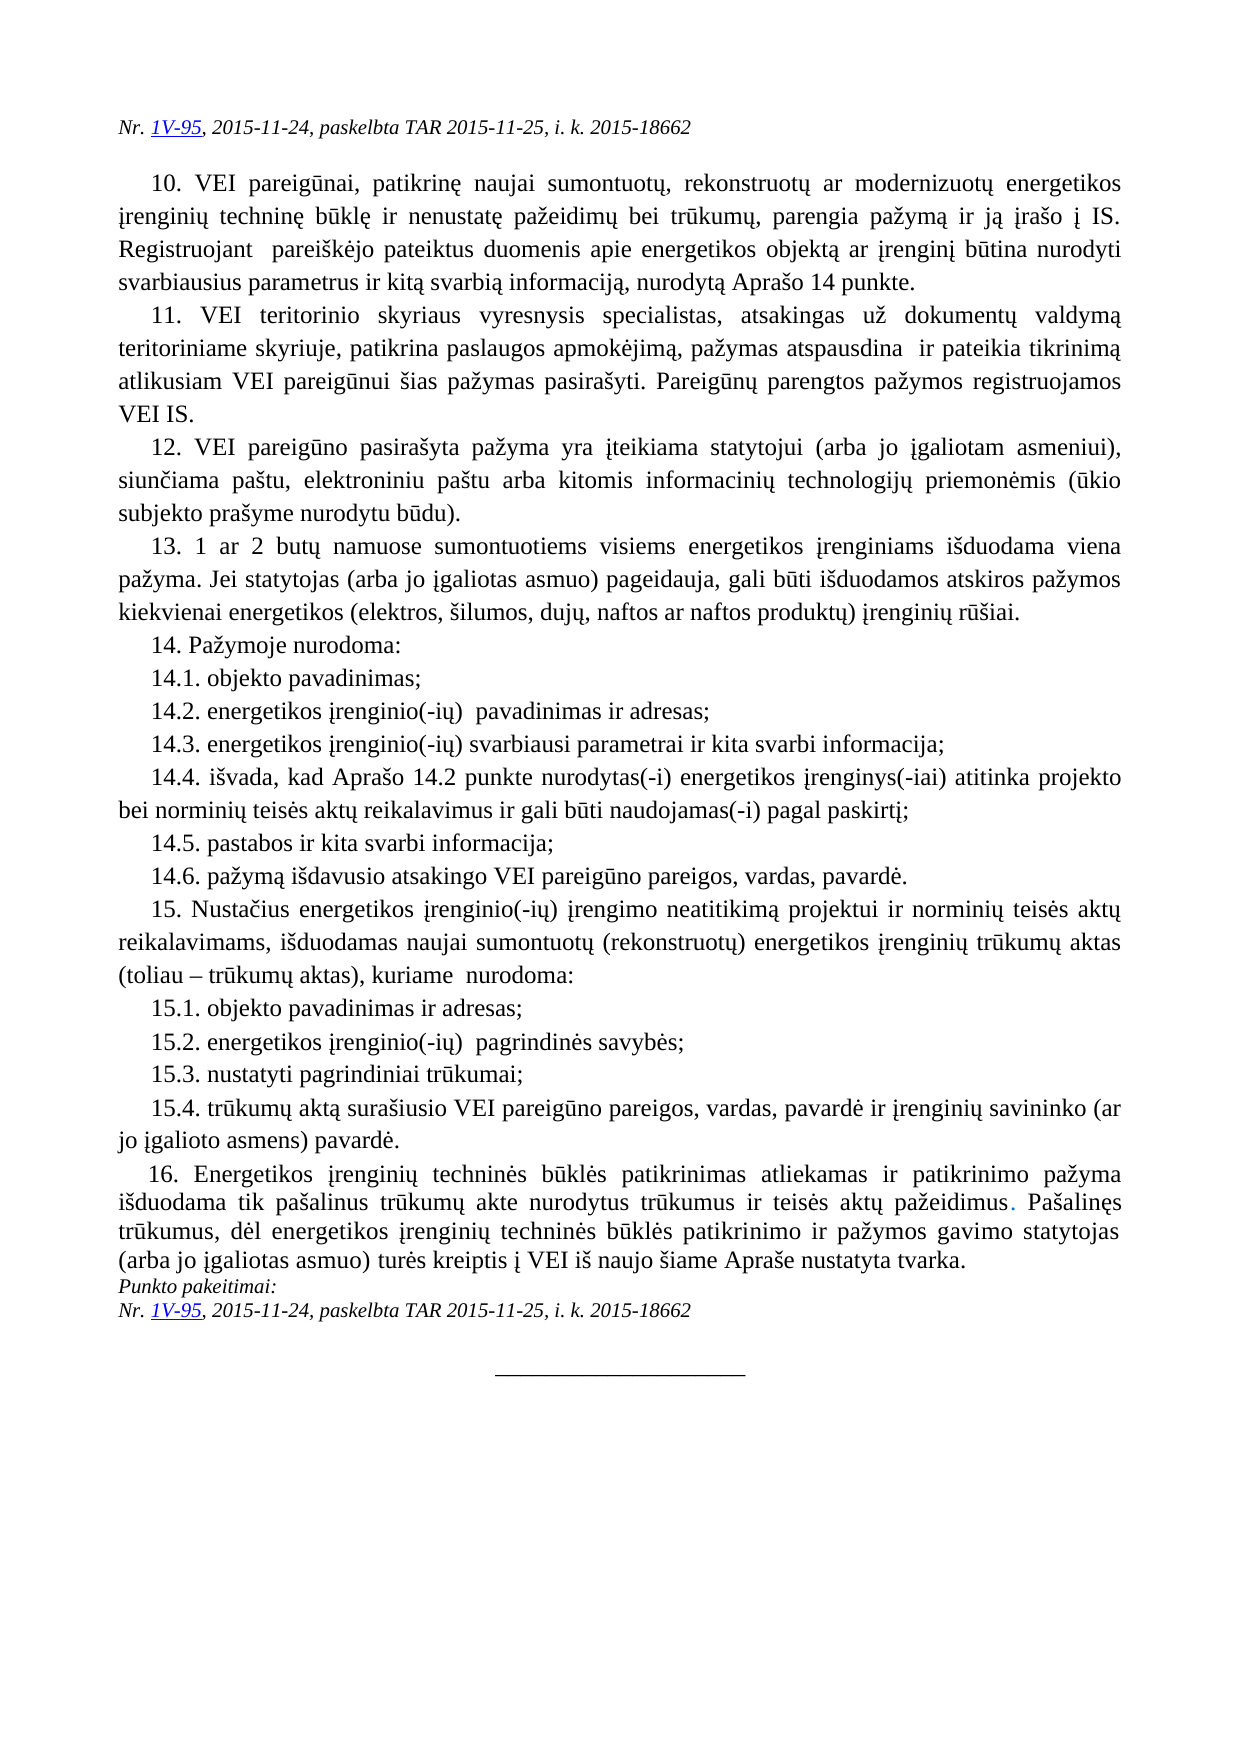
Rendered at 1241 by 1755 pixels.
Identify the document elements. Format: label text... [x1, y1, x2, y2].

text 15. Nustačius energetikos įrenginio(-ių) įrengimo neatitikimą projektui ir norminių teisės aktų reikalavimams, išduodamas naujai sumontuotų (rekonstruotų) energetikos įrenginių trūkumų aktas (toliau – trūkumų aktas), kuriame nurodoma: [118, 894, 1122, 989]
text 14. Pažymoje nurodoma: [118, 630, 1122, 659]
text 15.3. nustatyti pagrindiniai trūkumai; [118, 1059, 1122, 1088]
text ____________________ [118, 1351, 1122, 1379]
text 14.5. pastabos ir kita svarbi informacija; [118, 828, 1122, 857]
text 14.6. pažymą išdavusio atsakingo VEI pareigūno pareigos, vardas, pavardė. [118, 861, 1122, 890]
text 14.2. energetikos įrenginio(-ių) pavadinimas ir adresas; [118, 696, 1122, 725]
text 15.4. trūkumų aktą surašiusio VEI pareigūno pareigos, vardas, pavardė ir įrenginių savininko (ar jo įgalioto asmens) pavardė. [118, 1093, 1122, 1154]
text 15.1. objekto pavadinimas ir adresas; [118, 993, 1122, 1022]
text 14.1. objekto pavadinimas; [118, 663, 1122, 692]
text 13. 1 ar 2 butų namuose sumontuotiems visiems energetikos įrenginiams išduodama viena pažyma. Jei statytojas (arba jo įgaliotas asmuo) pageidauja, gali būti išduodamos atskiros pažymos kiekvienai energetikos (elektros, šilumos, dujų, naftos ar naftos produktų) įrenginių rūšiai. [118, 531, 1122, 626]
text Nr. 1V-95, 2015-11-24, paskelbta TAR 2015-11-25, i. k. 2015-18662 [118, 115, 1122, 139]
text 11. VEI teritorinio skyriaus vyresnysis specialistas, atsakingas už dokumentų valdymą teritoriniame skyriuje, patikrina paslaugos apmokėjimą, pažymas atspausdina ir pateikia tikrinimą atlikusiam VEI pareigūnui šias pažymas pasirašyti. Pareigūnų parengtos pažymos registruojamos VEI IS. [118, 300, 1122, 428]
text 15.2. energetikos įrenginio(-ių) pagrindinės savybės; [118, 1027, 1122, 1055]
text 14.4. išvada, kad Aprašo 14.2 punkte nurodytas(-i) energetikos įrenginys(-iai) atitinka projekto bei norminių teisės aktų reikalavimus ir gali būti naudojamas(-i) pagal paskirtį; [118, 762, 1122, 824]
text 12. VEI pareigūno pasirašyta pažyma yra įteikiama statytojui (arba jo įgaliotam asmeniui), siunčiama paštu, elektroniniu paštu arba kitomis informacinių technologijų priemonėmis (ūkio subjekto prašyme nurodytu būdu). [118, 432, 1122, 527]
text 14.3. energetikos įrenginio(-ių) svarbiausi parametrai ir kita svarbi informacija; [118, 729, 1122, 758]
text 10. VEI pareigūnai, patikrinę naujai sumontuotų, rekonstruotų ar modernizuotų energetikos įrenginių techninę būklę ir nenustatę pažeidimų bei trūkumų, parengia pažymą ir ją įrašo į IS. Registruojant pareiškėjo pateiktus duomenis apie energetikos objektą ar įrenginį būtina nurodyti svarbiausius parametrus ir kitą svarbią informaciją, nurodytą Aprašo 14 punkte. [118, 168, 1122, 296]
text 16. Energetikos įrenginių techninės būklės patikrinimas atliekamas ir patikrinimo pažyma išduodama tik pašalinus trūkumų akte nurodytus trūkumus ir teisės aktų pažeidimus. Pašalinęs trūkumus, dėl energetikos įrenginių techninės būklės patikrinimo ir pažymos gavimo statytojas (arba jo įgaliotas asmuo) turės kreiptis į VEI iš naujo šiame Apraše nustatyta tvarka. [118, 1159, 1122, 1274]
text Punkto pakeitimai: [118, 1274, 1122, 1298]
text Nr. 1V-95, 2015-11-24, paskelbta TAR 2015-11-25, i. k. 2015-18662 [118, 1298, 1122, 1322]
